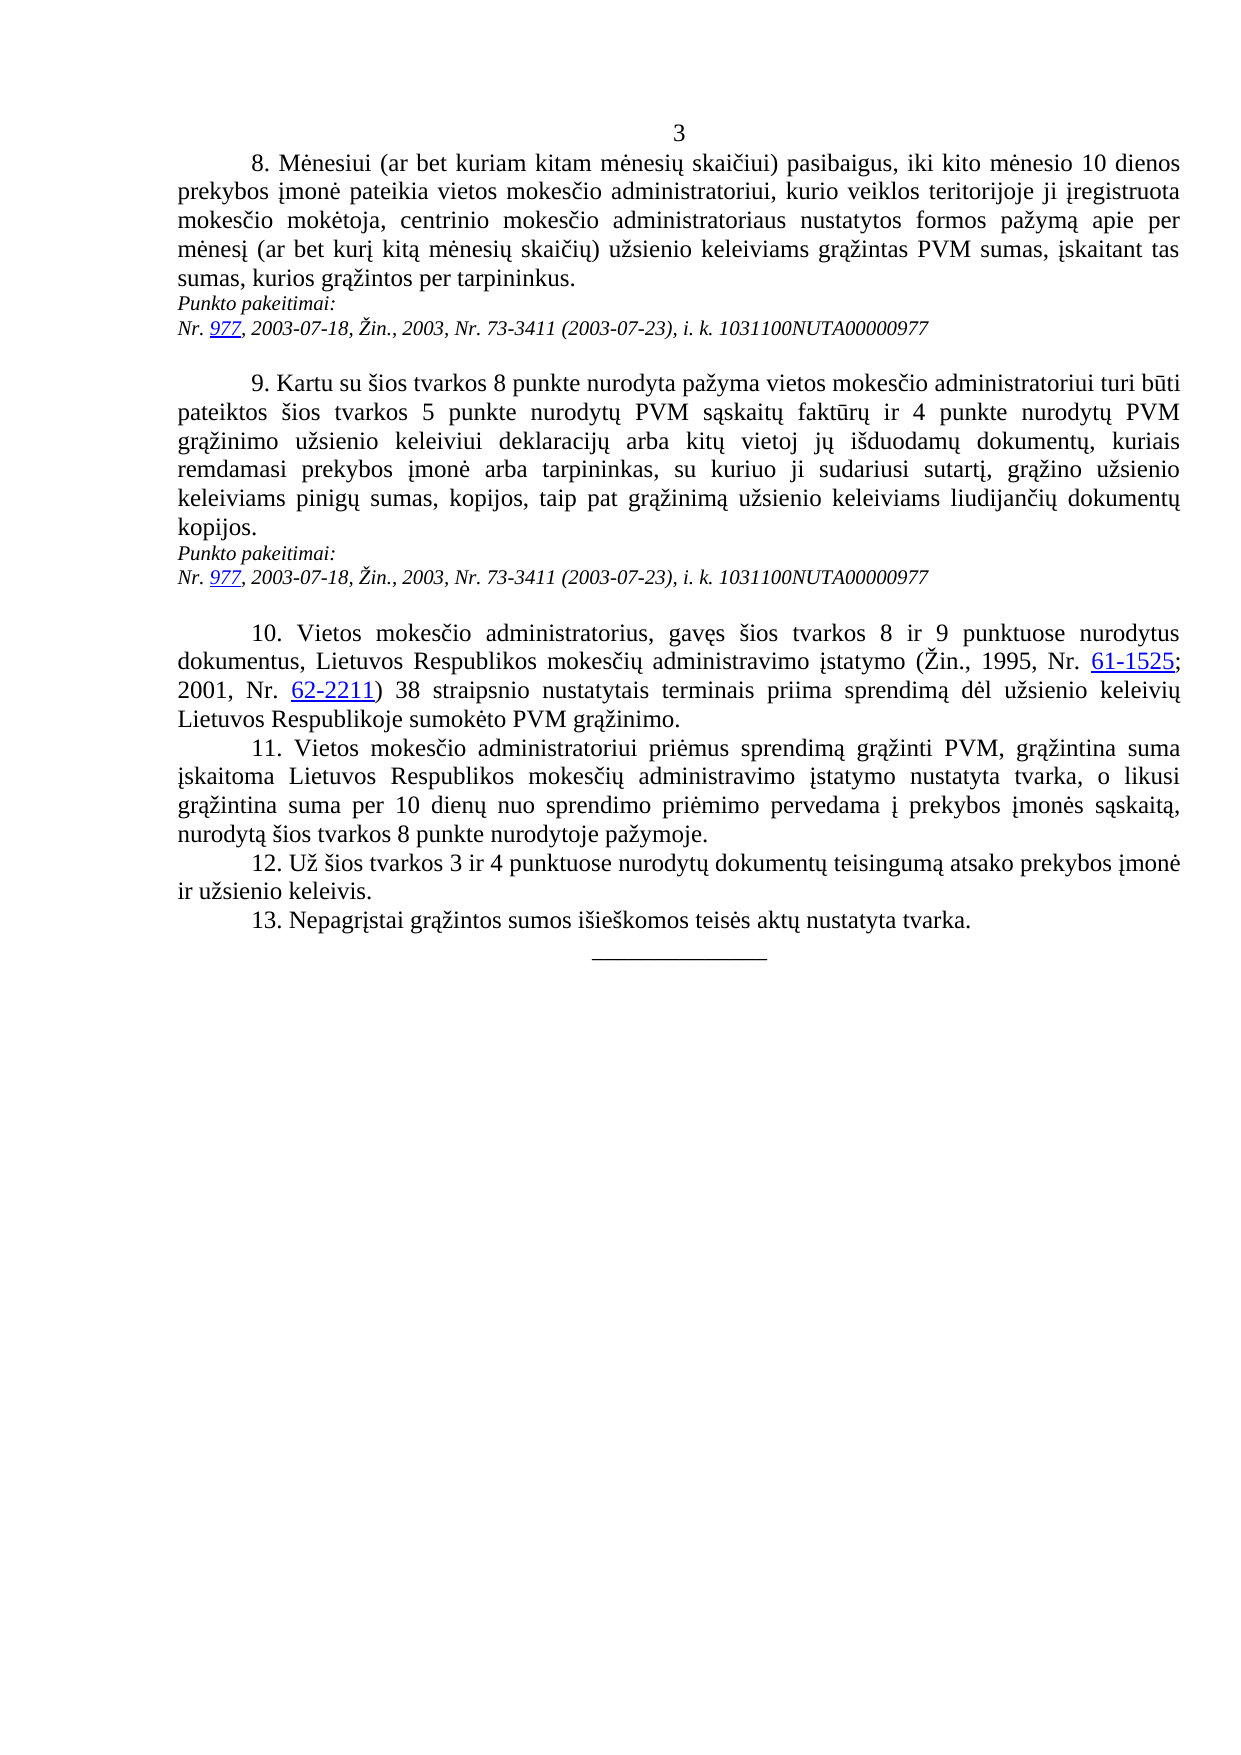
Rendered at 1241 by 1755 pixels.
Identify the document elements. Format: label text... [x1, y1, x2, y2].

text 12. Už šios tvarkos 3 ir 4 punktuose nurodytų dokumentų teisingumą atsako prekybos įmonė ir užsienio keleivis. [177, 848, 1181, 905]
text Punkto pakeitimai: [177, 291, 1181, 315]
text 9. Kartu su šios tvarkos 8 punkte nurodyta pažyma vietos mokesčio administratoriui turi būti pateiktos šios tvarkos 5 punkte nurodytų PVM sąskaitų faktūrų ir 4 punkte nurodytų PVM grąžinimo užsienio keleiviui deklaracijų arba kitų vietoj jų išduodamų dokumentų, kuriais remdamasi prekybos įmonė arba tarpininkas, su kuriuo ji sudariusi sutartį, grąžino užsienio keleiviams pinigų sumas, kopijos, taip pat grąžinimą užsienio keleiviams liudijančių dokumentų kopijos. [177, 368, 1181, 541]
text 11. Vietos mokesčio administratoriui priėmus sprendimą grąžinti PVM, grąžintina suma įskaitoma Lietuvos Respublikos mokesčių administravimo įstatymo nustatyta tvarka, o likusi grąžintina suma per 10 dienų nuo sprendimo priėmimo pervedama į prekybos įmonės sąskaitą, nurodytą šios tvarkos 8 punkte nurodytoje pažymoje. [177, 733, 1181, 848]
text 13. Nepagrįstai grąžintos sumos išieškomos teisės aktų nustatyta tvarka. [177, 905, 1181, 934]
text Nr. 977, 2003-07-18, Žin., 2003, Nr. 73-3411 (2003-07-23), i. k. 1031100NUTA00000977 [177, 315, 1181, 339]
text ______________ [177, 934, 1181, 963]
text Nr. 977, 2003-07-18, Žin., 2003, Nr. 73-3411 (2003-07-23), i. k. 1031100NUTA00000977 [177, 565, 1181, 589]
text 10. Vietos mokesčio administratorius, gavęs šios tvarkos 8 ir 9 punktuose nurodytus dokumentus, Lietuvos Respublikos mokesčių administravimo įstatymo (Žin., 1995, Nr. 61-1525; 2001, Nr. 62-2211) 38 straipsnio nustatytais terminais priima sprendimą dėl užsienio keleivių Lietuvos Respublikoje sumokėto PVM grąžinimo. [177, 618, 1181, 733]
text Punkto pakeitimai: [177, 541, 1181, 565]
text 8. Mėnesiui (ar bet kuriam kitam mėnesių skaičiui) pasibaigus, iki kito mėnesio 10 dienos prekybos įmonė pateikia vietos mokesčio administratoriui, kurio veiklos teritorijoje ji įregistruota mokesčio mokėtoja, centrinio mokesčio administratoriaus nustatytos formos pažymą apie per mėnesį (ar bet kurį kitą mėnesių skaičių) užsienio keleiviams grąžintas PVM sumas, įskaitant tas sumas, kurios grąžintos per tarpininkus. [177, 148, 1181, 291]
